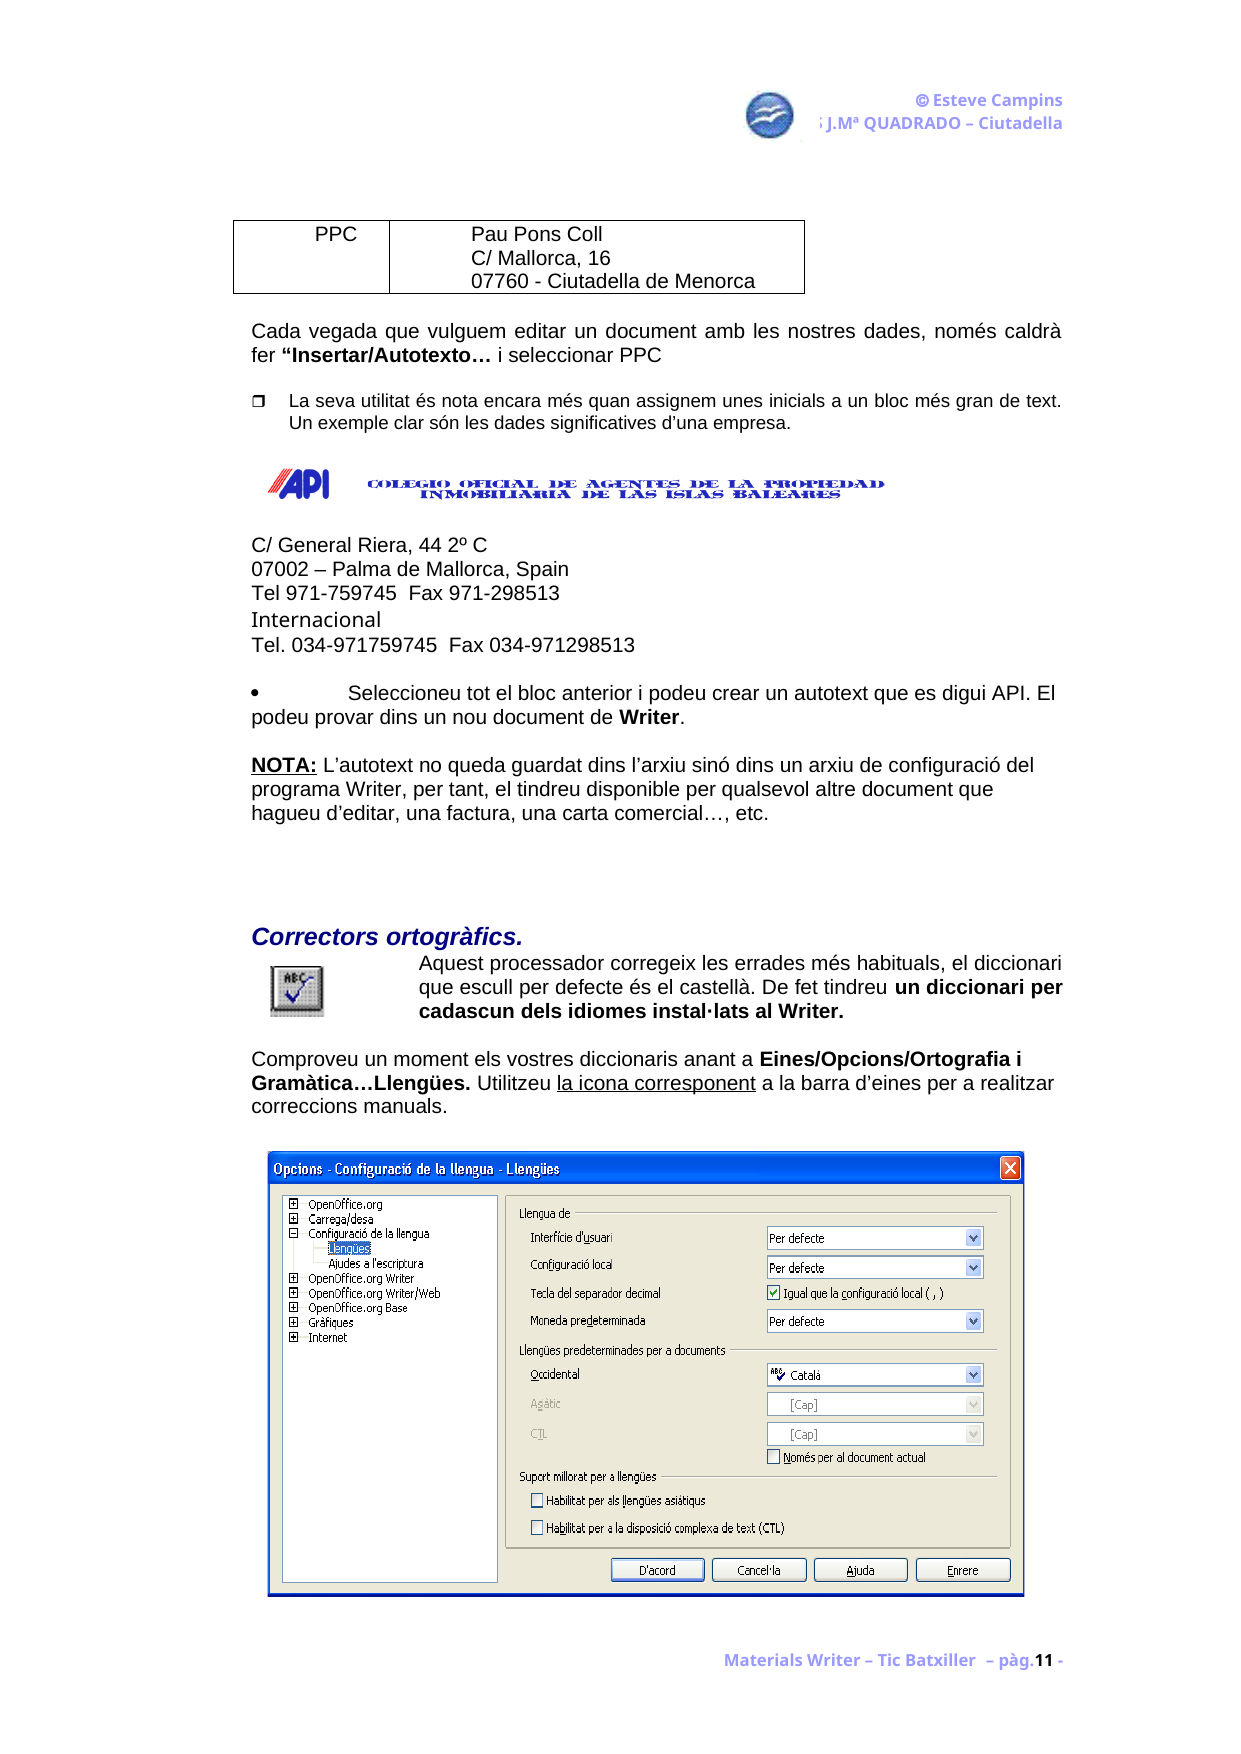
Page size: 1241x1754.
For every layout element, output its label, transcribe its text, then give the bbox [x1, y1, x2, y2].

text Comproveu un moment els vostres diccionaris anant a Eines/Opcions/Ortografia i Gramàtica…Llengües. Utilitzeu la icona corresponent a la barra d’eines per a realitzar correccions manuals. [251, 1046, 1063, 1118]
picture [267, 1151, 1025, 1597]
text Internacional [251, 605, 1063, 633]
text NOTA: L’autotext no queda guardat dins l’arxiu sinó dins un arxiu de configuració del programa Writer, per tant, el tindreu disponible per qualsevol altre document que hagueu d’editar, una factura, una carta comercial…, etc. [251, 753, 1063, 849]
text C/ General Riera, 44 2º C 07002 – Palma de Mallorca, Spain Tel 971-759745 Fax 971-298513 [251, 533, 1063, 605]
picture [267, 466, 329, 500]
table_header PPC [234, 221, 389, 293]
list La seva utilitat és nota encara més quan assignem unes inicials a un bloc més gran de text. Un exemple clar són les dades significatives d’una empresa. [251, 390, 1063, 433]
text Tel. 034-971759745 Fax 034-971298513 [251, 633, 1063, 657]
subtitle Correctors ortogràfics. [251, 922, 1063, 951]
text Cada vegada que vulguem editar un document amb les nostres dades, només caldrà fer “Insertar/Autotexto… i seleccionar PPC [251, 318, 1063, 366]
picture [367, 479, 885, 500]
picture [260, 966, 325, 1017]
text Aquest processador corregeix les errades més habituals, el diccionari que escull per defecte és el castellà. De fet tindreu un diccionari per cadascun dels idiomes instal·lats al Writer. [251, 951, 1063, 1022]
picture [743, 86, 821, 156]
list Seleccioneu tot el bloc anterior i podeu crear un autotext que es digui API. El podeu provar dins un nou document de Writer. [251, 681, 1063, 729]
table_header Pau Pons Coll C/ Mallorca, 16 07760 - Ciutadella de Menorca [390, 221, 804, 293]
